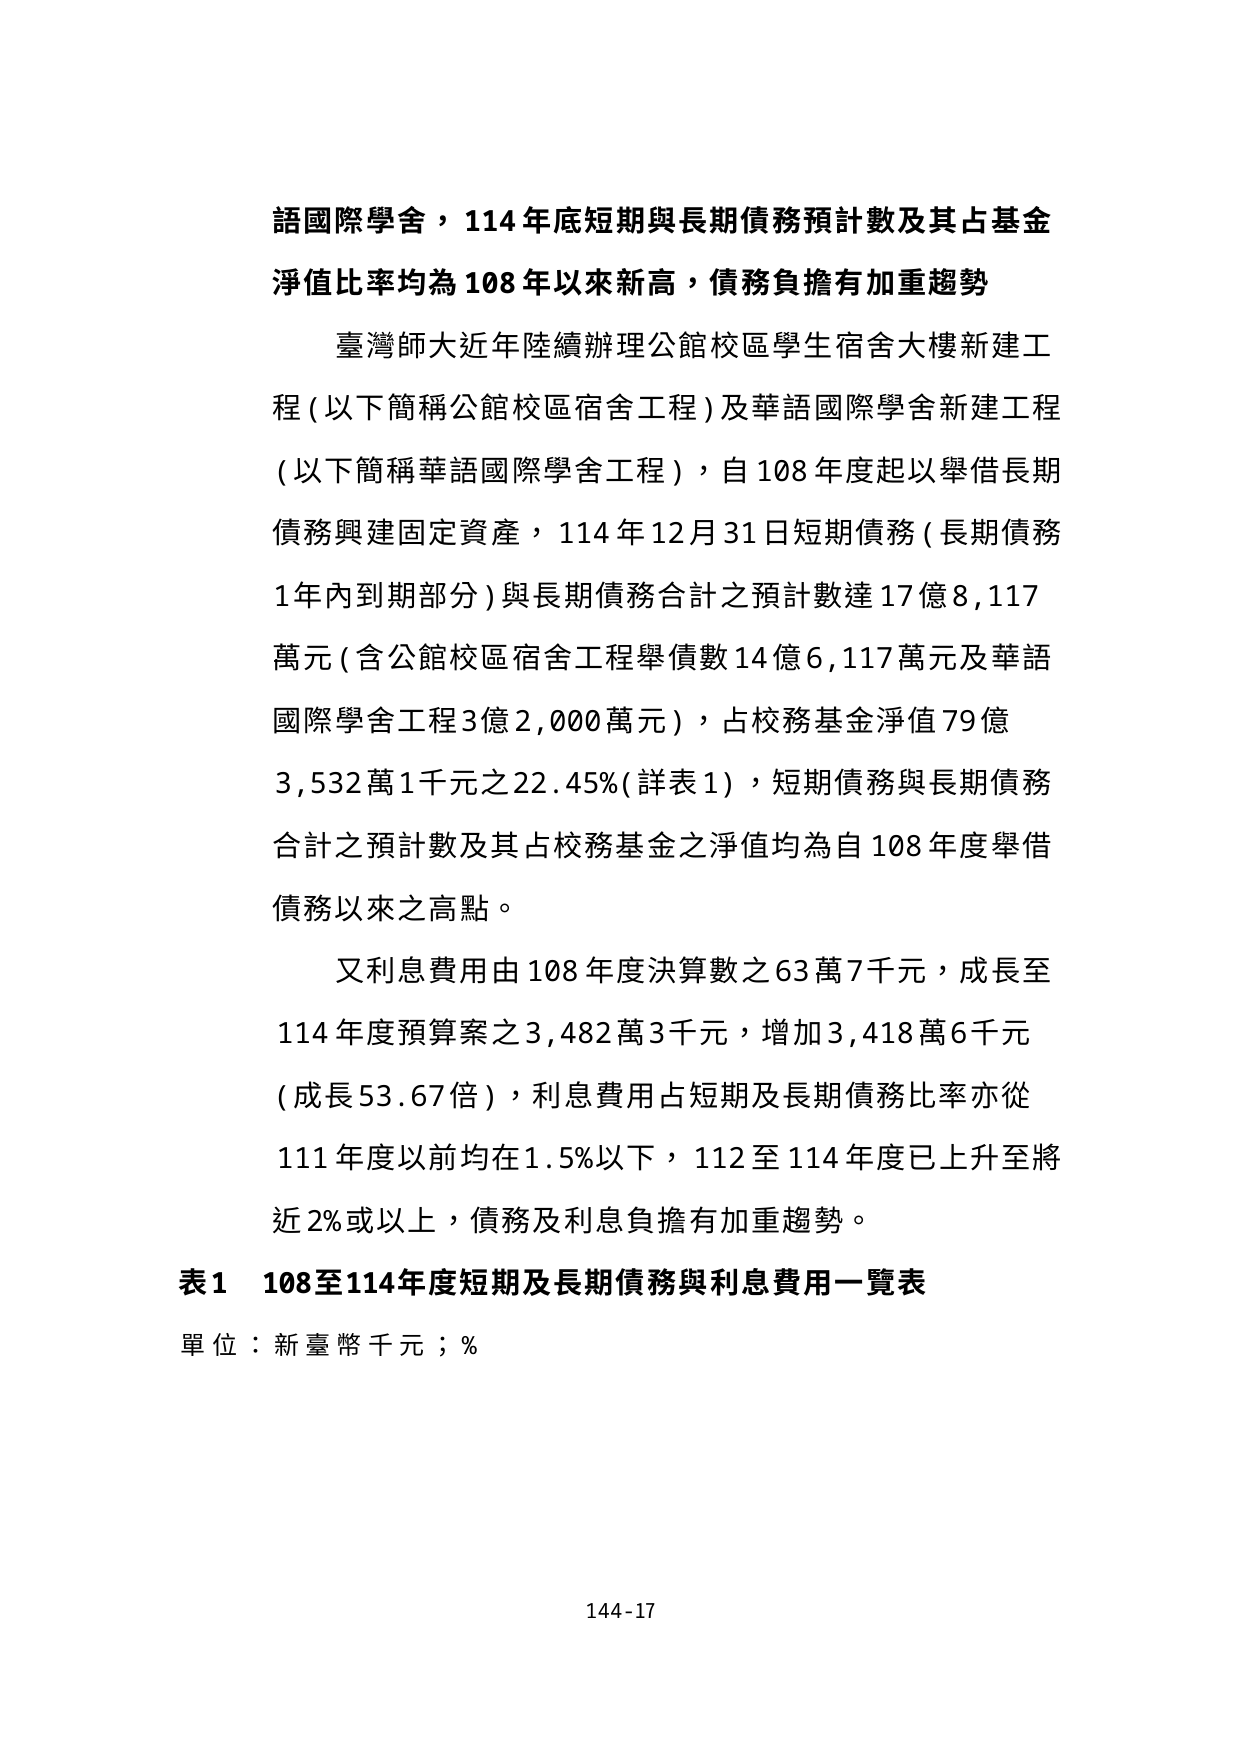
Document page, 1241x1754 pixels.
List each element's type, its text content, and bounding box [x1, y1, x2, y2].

text 語國際學舍，114年底短期與長期債務預計數及其占基金淨值比率均為108年以來新高，債務負擔有加重趨勢 [236, 177, 1063, 302]
text 又利息費用由108年度決算數之63萬7千元，成長至114年度預算案之3,482萬3千元，增加3,418萬6千元(成長53.67倍)，利息費用占短期及長期債務比率亦從111年度以前均在1.5%以下，112至114年度已上升至將近2%或以上，債務及利息負擔有加重趨勢。 [266, 927, 1063, 1240]
text 臺灣師大近年陸續辦理公館校區學生宿舍大樓新建工程(以下簡稱公館校區宿舍工程)及華語國際學舍新建工程(以下簡稱華語國際學舍工程)，自108年度起以舉借長期債務興建固定資產，114年12月31日短期債務(長期債務1年內到期部分)與長期債務合計之預計數達17億8,117萬元(含公館校區宿舍工程舉債數14億6,117萬元及華語國際學舍工程3億2,000萬元)，占校務基金淨值79億3,532萬1千元之22.45%(詳表1)，短期債務與長期債務合計之預計數及其占校務基金之淨值均為自108年度舉借債務以來之高點。 [266, 302, 1063, 927]
text 表1 108至114年度短期及長期債務與利息費用一覽表 單位：新臺幣千元；% [127, 1240, 1107, 1365]
